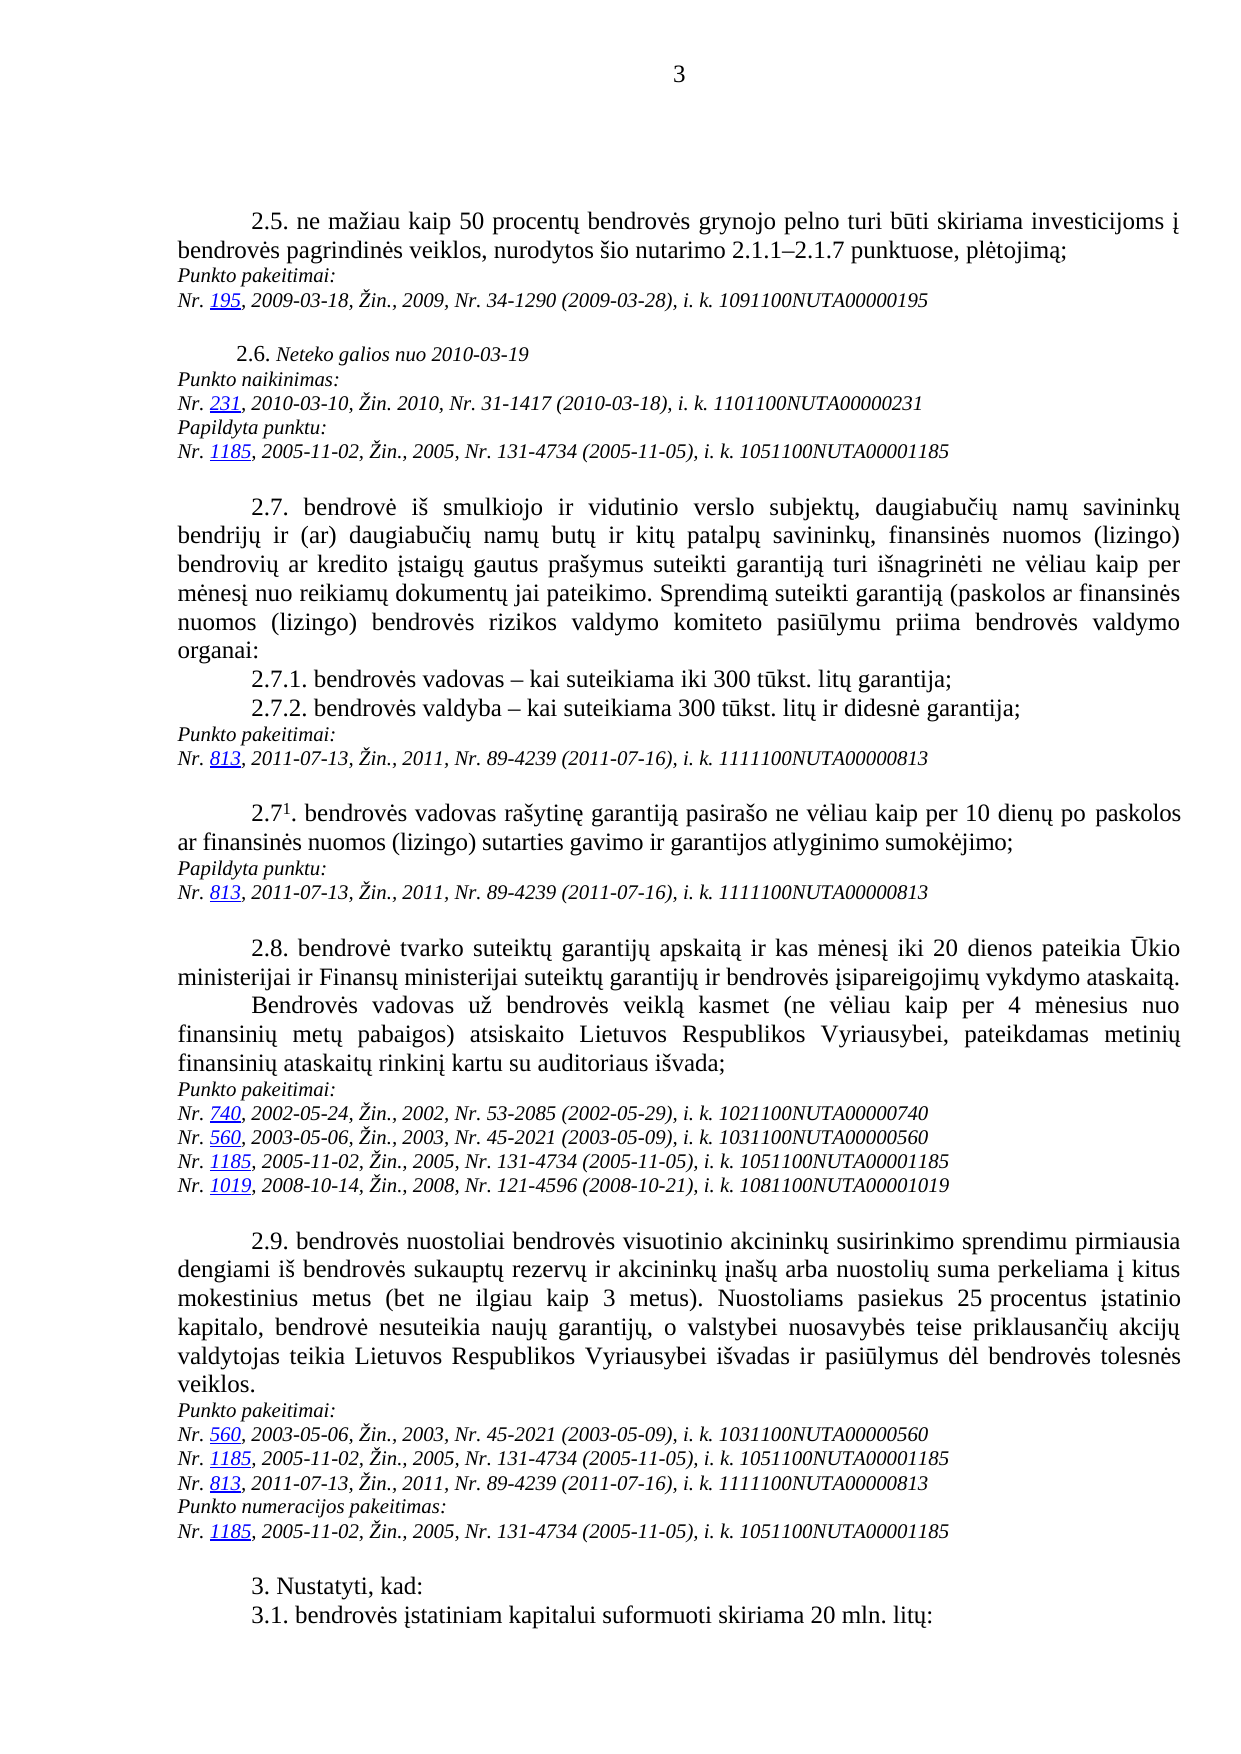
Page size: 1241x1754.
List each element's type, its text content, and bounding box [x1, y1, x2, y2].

text 2.5. ne mažiau kaip 50 procentų bendrovės grynojo pelno turi būti skiriama investicijoms į bendrovės pagrindinės veiklos, nurodytos šio nutarimo 2.1.1–2.1.7 punktuose, plėtojimą; [177, 206, 1181, 263]
text 2.7.2. bendrovės valdyba – kai suteikiama 300 tūkst. litų ir didesnė garantija; [177, 693, 1181, 722]
text Nr. 813, 2011-07-13, Žin., 2011, Nr. 89-4239 (2011-07-16), i. k. 1111100NUTA00000813 [177, 880, 1181, 904]
text Punkto naikinimas: [177, 367, 1181, 391]
text 3.1. bendrovės įstatiniam kapitalui suformuoti skiriama 20 mln. litų: [177, 1600, 1181, 1629]
text Punkto pakeitimai: [177, 722, 1181, 746]
text Nr. 740, 2002-05-24, Žin., 2002, Nr. 53-2085 (2002-05-29), i. k. 1021100NUTA00000740 [177, 1101, 1181, 1125]
text Punkto pakeitimai: [177, 1398, 1181, 1422]
text Punkto numeracijos pakeitimas: [177, 1494, 1181, 1518]
text 2.8. bendrovė tvarko suteiktų garantijų apskaitą ir kas mėnesį iki 20 dienos pateikia Ūkio ministerijai ir Finansų ministerijai suteiktų garantijų ir bendrovės įsipareigojimų vykdymo ataskaitą. [177, 933, 1181, 990]
text 2.6. Neteko galios nuo 2010-03-19 [177, 340, 1181, 367]
text Nr. 231, 2010-03-10, Žin. 2010, Nr. 31-1417 (2010-03-18), i. k. 1101100NUTA00000231 [177, 391, 1181, 415]
text Nr. 1185, 2005-11-02, Žin., 2005, Nr. 131-4734 (2005-11-05), i. k. 1051100NUTA00001185 [177, 1518, 1181, 1543]
text 2.7.1. bendrovės vadovas – kai suteikiama iki 300 tūkst. litų garantija; [177, 664, 1181, 693]
text 2.9. bendrovės nuostoliai bendrovės visuotinio akcininkų susirinkimo sprendimu pirmiausia dengiami iš bendrovės sukauptų rezervų ir akcininkų įnašų arba nuostolių suma perkeliama į kitus mokestinius metus (bet ne ilgiau kaip 3 metus). Nuostoliams pasiekus 25 procentus įstatinio kapitalo, bendrovė nesuteikia naujų garantijų, o valstybei nuosavybės teise priklausančių akcijų valdytojas teikia Lietuvos Respublikos Vyriausybei išvadas ir pasiūlymus dėl bendrovės tolesnės veiklos. [177, 1226, 1181, 1398]
text Nr. 1185, 2005-11-02, Žin., 2005, Nr. 131-4734 (2005-11-05), i. k. 1051100NUTA00001185 [177, 439, 1181, 463]
text 2.71. bendrovės vadovas rašytinę garantiją pasirašo ne vėliau kaip per 10 dienų po paskolos ar finansinės nuomos (lizingo) sutarties gavimo ir garantijos atlyginimo sumokėjimo; [177, 798, 1181, 856]
text 2.7. bendrovė iš smulkiojo ir vidutinio verslo subjektų, daugiabučių namų savininkų bendrijų ir (ar) daugiabučių namų butų ir kitų patalpų savininkų, finansinės nuomos (lizingo) bendrovių ar kredito įstaigų gautus prašymus suteikti garantiją turi išnagrinėti ne vėliau kaip per mėnesį nuo reikiamų dokumentų jai pateikimo. Sprendimą suteikti garantiją (paskolos ar finansinės nuomos (lizingo) bendrovės rizikos valdymo komiteto pasiūlymu priima bendrovės valdymo organai: [177, 492, 1181, 664]
text Nr. 813, 2011-07-13, Žin., 2011, Nr. 89-4239 (2011-07-16), i. k. 1111100NUTA00000813 [177, 1470, 1181, 1494]
text Nr. 1185, 2005-11-02, Žin., 2005, Nr. 131-4734 (2005-11-05), i. k. 1051100NUTA00001185 [177, 1446, 1181, 1470]
text Nr. 560, 2003-05-06, Žin., 2003, Nr. 45-2021 (2003-05-09), i. k. 1031100NUTA00000560 [177, 1422, 1181, 1446]
text Nr. 195, 2009-03-18, Žin., 2009, Nr. 34-1290 (2009-03-28), i. k. 1091100NUTA00000195 [177, 287, 1181, 312]
text Nr. 1185, 2005-11-02, Žin., 2005, Nr. 131-4734 (2005-11-05), i. k. 1051100NUTA00001185 [177, 1149, 1181, 1173]
text Papildyta punktu: [177, 856, 1181, 880]
text Nr. 813, 2011-07-13, Žin., 2011, Nr. 89-4239 (2011-07-16), i. k. 1111100NUTA00000813 [177, 746, 1181, 770]
text 3. Nustatyti, kad: [177, 1571, 1181, 1600]
text Nr. 560, 2003-05-06, Žin., 2003, Nr. 45-2021 (2003-05-09), i. k. 1031100NUTA00000560 [177, 1125, 1181, 1149]
text Punkto pakeitimai: [177, 263, 1181, 287]
text Bendrovės vadovas už bendrovės veiklą kasmet (ne vėliau kaip per 4 mėnesius nuo finansinių metų pabaigos) atsiskaito Lietuvos Respublikos Vyriausybei, pateikdamas metinių finansinių ataskaitų rinkinį kartu su auditoriaus išvada; [177, 990, 1181, 1077]
text Nr. 1019, 2008-10-14, Žin., 2008, Nr. 121-4596 (2008-10-21), i. k. 1081100NUTA00001019 [177, 1173, 1181, 1197]
text Punkto pakeitimai: [177, 1077, 1181, 1101]
text Papildyta punktu: [177, 415, 1181, 439]
